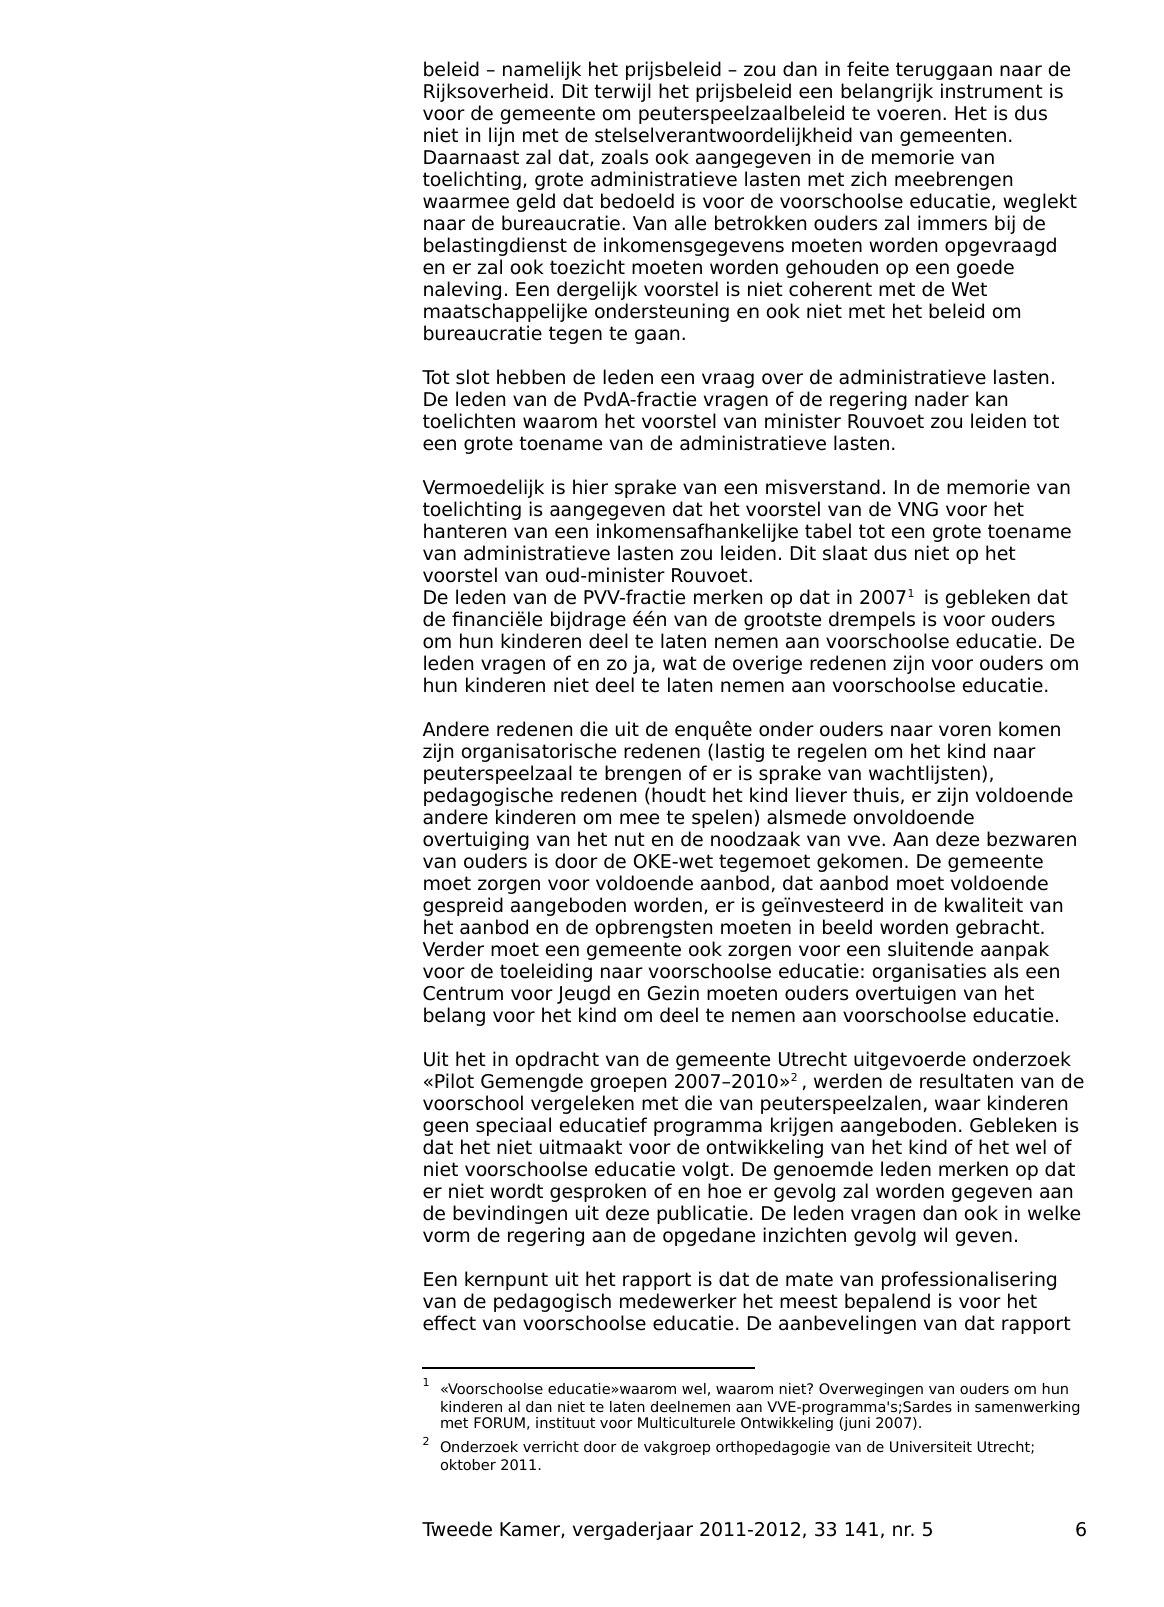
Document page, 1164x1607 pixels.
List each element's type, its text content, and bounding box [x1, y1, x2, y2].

text Tot slot hebben de leden een vraag over de administratieve lasten. De leden van de PvdA-fractie vragen of de regering nader kan toelichten waarom het voorstel van minister Rouvoet zou leiden tot een grote toename van de administratieve lasten. [422, 367, 1087, 455]
text beleid – namelijk het prijsbeleid – zou dan in feite teruggaan naar de Rijksoverheid. Dit terwijl het prijsbeleid een belangrijk instrument is voor de gemeente om peuterspeelzaalbeleid te voeren. Het is dus niet in lijn met de stelselverantwoordelijkheid van gemeenten. Daarnaast zal dat, zoals ook aangegeven in de memorie van toelichting, grote administratieve lasten met zich meebrengen waarmee geld dat bedoeld is voor de voorschoolse educatie, weglekt naar de bureaucratie. Van alle betrokken ouders zal immers bij de belastingdienst de inkomensgegevens moeten worden opgevraagd en er zal ook toezicht moeten worden gehouden op een goede naleving. Een dergelijk voorstel is niet coherent met de Wet maatschappelijke ondersteuning en ook niet met het beleid om bureaucratie tegen te gaan. [422, 59, 1087, 345]
text Uit het in opdracht van de gemeente Utrecht uitgevoerde onderzoek «Pilot Gemengde groepen 2007–2010», werden de resultaten van de voorschool vergeleken met die van peuterspeelzalen, waar kinderen geen speciaal educatief programma krijgen aangeboden. Gebleken is dat het niet uitmaakt voor de ontwikkeling van het kind of het wel of niet voorschoolse educatie volgt. De genoemde leden merken op dat er niet wordt gesproken of en hoe er gevolg zal worden gegeven aan de bevindingen uit deze publicatie. De leden vragen dan ook in welke vorm de regering aan de opgedane inzichten gevolg wil geven. [422, 1049, 1087, 1247]
text «Voorschoolse educatie»waarom wel, waarom niet? Overwegingen van ouders om hun kinderen al dan niet te laten deelnemen aan VVE-programma's;Sardes in samenwerking met FORUM, instituut voor Multiculturele Ontwikkeling (juni 2007). [422, 1377, 1087, 1432]
text Andere redenen die uit de enquête onder ouders naar voren komen zijn organisatorische redenen (lastig te regelen om het kind naar peuterspeelzaal te brengen of er is sprake van wachtlijsten), pedagogische redenen (houdt het kind liever thuis, er zijn voldoende andere kinderen om mee te spelen) alsmede onvoldoende overtuiging van het nut en de noodzaak van vve. Aan deze bezwaren van ouders is door de OKE-wet tegemoet gekomen. De gemeente moet zorgen voor voldoende aanbod, dat aanbod moet voldoende gespreid aangeboden worden, er is geïnvesteerd in de kwaliteit van het aanbod en de opbrengsten moeten in beeld worden gebracht. Verder moet een gemeente ook zorgen voor een sluitende aanpak voor de toeleiding naar voorschoolse educatie: organisaties als een Centrum voor Jeugd en Gezin moeten ouders overtuigen van het belang voor het kind om deel te nemen aan voorschoolse educatie. [422, 719, 1087, 1027]
text Vermoedelijk is hier sprake van een misverstand. In de memorie van toelichting is aangegeven dat het voorstel van de VNG voor het hanteren van een inkomensafhankelijke tabel tot een grote toename van administratieve lasten zou leiden. Dit slaat dus niet op het voorstel van oud-minister Rouvoet. [422, 477, 1087, 587]
text De leden van de PVV-fractie merken op dat in 2007 is gebleken dat de financiële bijdrage één van de grootste drempels is voor ouders om hun kinderen deel te laten nemen aan voorschoolse educatie. De leden vragen of en zo ja, wat de overige redenen zijn voor ouders om hun kinderen niet deel te laten nemen aan voorschoolse educatie. [422, 587, 1087, 697]
text Onderzoek verricht door de vakgroep orthopedagogie van de Universiteit Utrecht; oktober 2011. [422, 1435, 1087, 1474]
text Een kernpunt uit het rapport is dat de mate van professionalisering van de pedagogisch medewerker het meest bepalend is voor het effect van voorschoolse educatie. De aanbevelingen van dat rapport [422, 1269, 1087, 1335]
